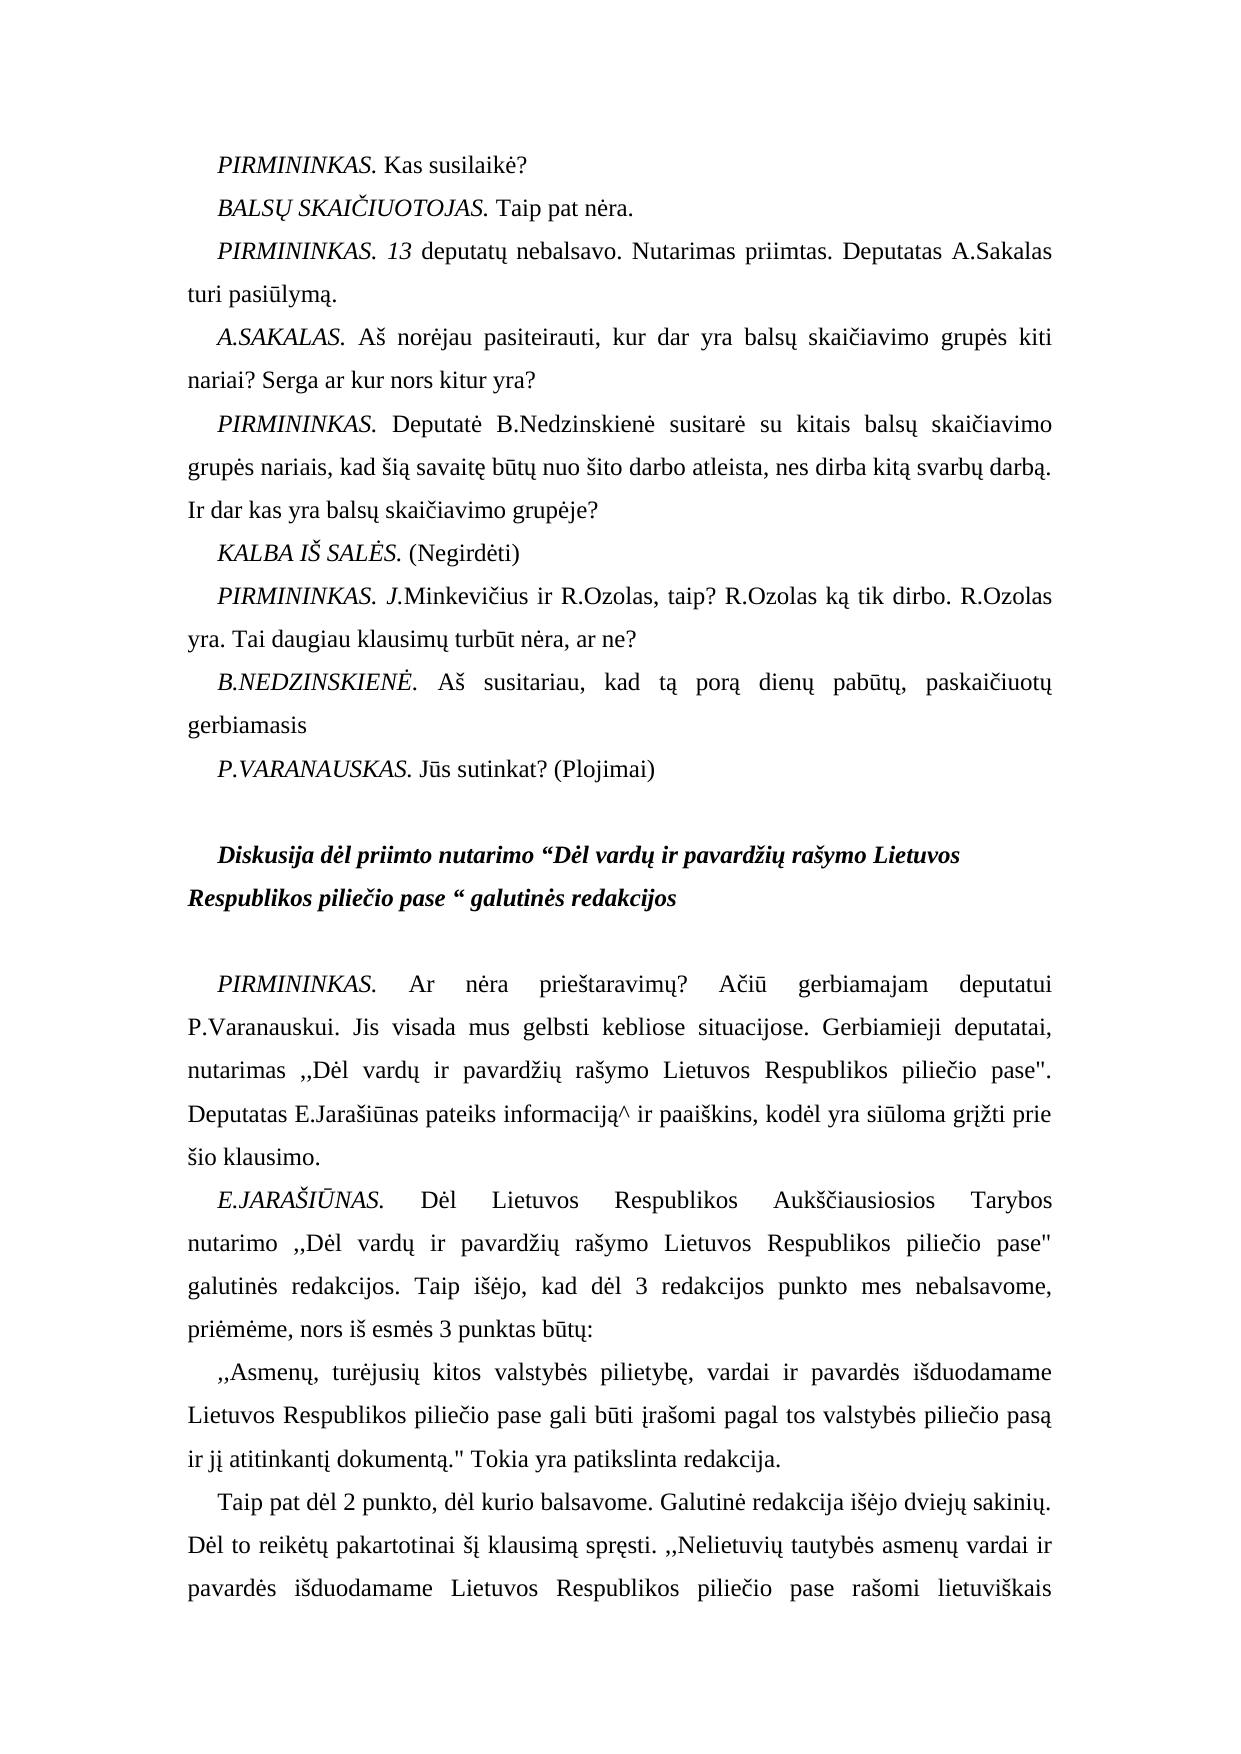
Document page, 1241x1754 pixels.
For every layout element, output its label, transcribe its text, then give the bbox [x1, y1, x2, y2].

text B.NEDZINSKIENĖ. Aš susitariau, kad tą porą dienų pabūtų, paskaičiuotų gerbiamasis [187, 667, 1053, 739]
text PIRMININKAS. Ar nėra prieštaravimų? Ačiū gerbiamajam deputatui P.Varanauskui. Jis visada mus gelbsti kebliose situacijose. Gerbiamieji deputatai, nutarimas ,,Dėl vardų ir pavardžių rašymo Lietuvos Respublikos piliečio pase". Deputatas E.Jarašiūnas pateiks informaciją^ ir paaiškins, kodėl yra siūloma grįžti prie šio klausimo. [187, 969, 1053, 1171]
text PIRMININKAS. Kas susilaikė? [187, 150, 1053, 179]
text A.SAKALAS. Aš norėjau pasiteirauti, kur dar yra balsų skaičiavimo grupės kiti nariai? Serga ar kur nors kitur yra? [187, 322, 1053, 394]
text ,,Asmenų, turėjusių kitos valstybės pilietybę, vardai ir pavardės išduodamame Lietuvos Respublikos piliečio pase gali būti įrašomi pagal tos valstybės piliečio pasą ir jį atitinkantį dokumentą." Tokia yra patikslinta redakcija. [187, 1357, 1053, 1472]
text Taip pat dėl 2 punkto, dėl kurio balsavome. Galutinė redakcija išėjo dviejų sakinių. Dėl to reikėtų pakartotinai šį klausimą spręsti. ,,Nelietuvių tautybės asmenų vardai ir pavardės išduodamame Lietuvos Respublikos piliečio pase rašomi lietuviškais [187, 1487, 1053, 1602]
subtitle Diskusija dėl priimto nutarimo “Dėl vardų ir pavardžių rašymo Lietuvos Respublikos piliečio pase “ galutinės redakcijos [187, 840, 1053, 912]
text PIRMININKAS. Deputatė B.Nedzinskienė susitarė su kitais balsų skaičiavimo grupės nariais, kad šią savaitę būtų nuo šito darbo atleista, nes dirba kitą svarbų darbą. Ir dar kas yra balsų skaičiavimo grupėje? [187, 409, 1053, 524]
text PIRMININKAS. J.Minkevičius ir R.Ozolas, taip? R.Ozolas ką tik dirbo. R.Ozolas yra. Tai daugiau klausimų turbūt nėra, ar ne? [187, 581, 1053, 653]
text E.JARAŠIŪNAS. Dėl Lietuvos Respublikos Aukščiausiosios Tarybos nutarimo ,,Dėl vardų ir pavardžių rašymo Lietuvos Respublikos piliečio pase" galutinės redakcijos. Taip išėjo, kad dėl 3 redakcijos punkto mes nebalsavome, priėmėme, nors iš esmės 3 punktas būtų: [187, 1185, 1053, 1343]
text P.VARANAUSKAS. Jūs sutinkat? (Plojimai) [187, 754, 1053, 782]
text PIRMININKAS. 13 deputatų nebalsavo. Nutarimas priimtas. Deputatas A.Sakalas turi pasiūlymą. [187, 236, 1053, 308]
text BALSŲ SKAIČIUOTOJAS. Taip pat nėra. [187, 193, 1053, 222]
text KALBA IŠ SALĖS. (Negirdėti) [187, 538, 1053, 567]
